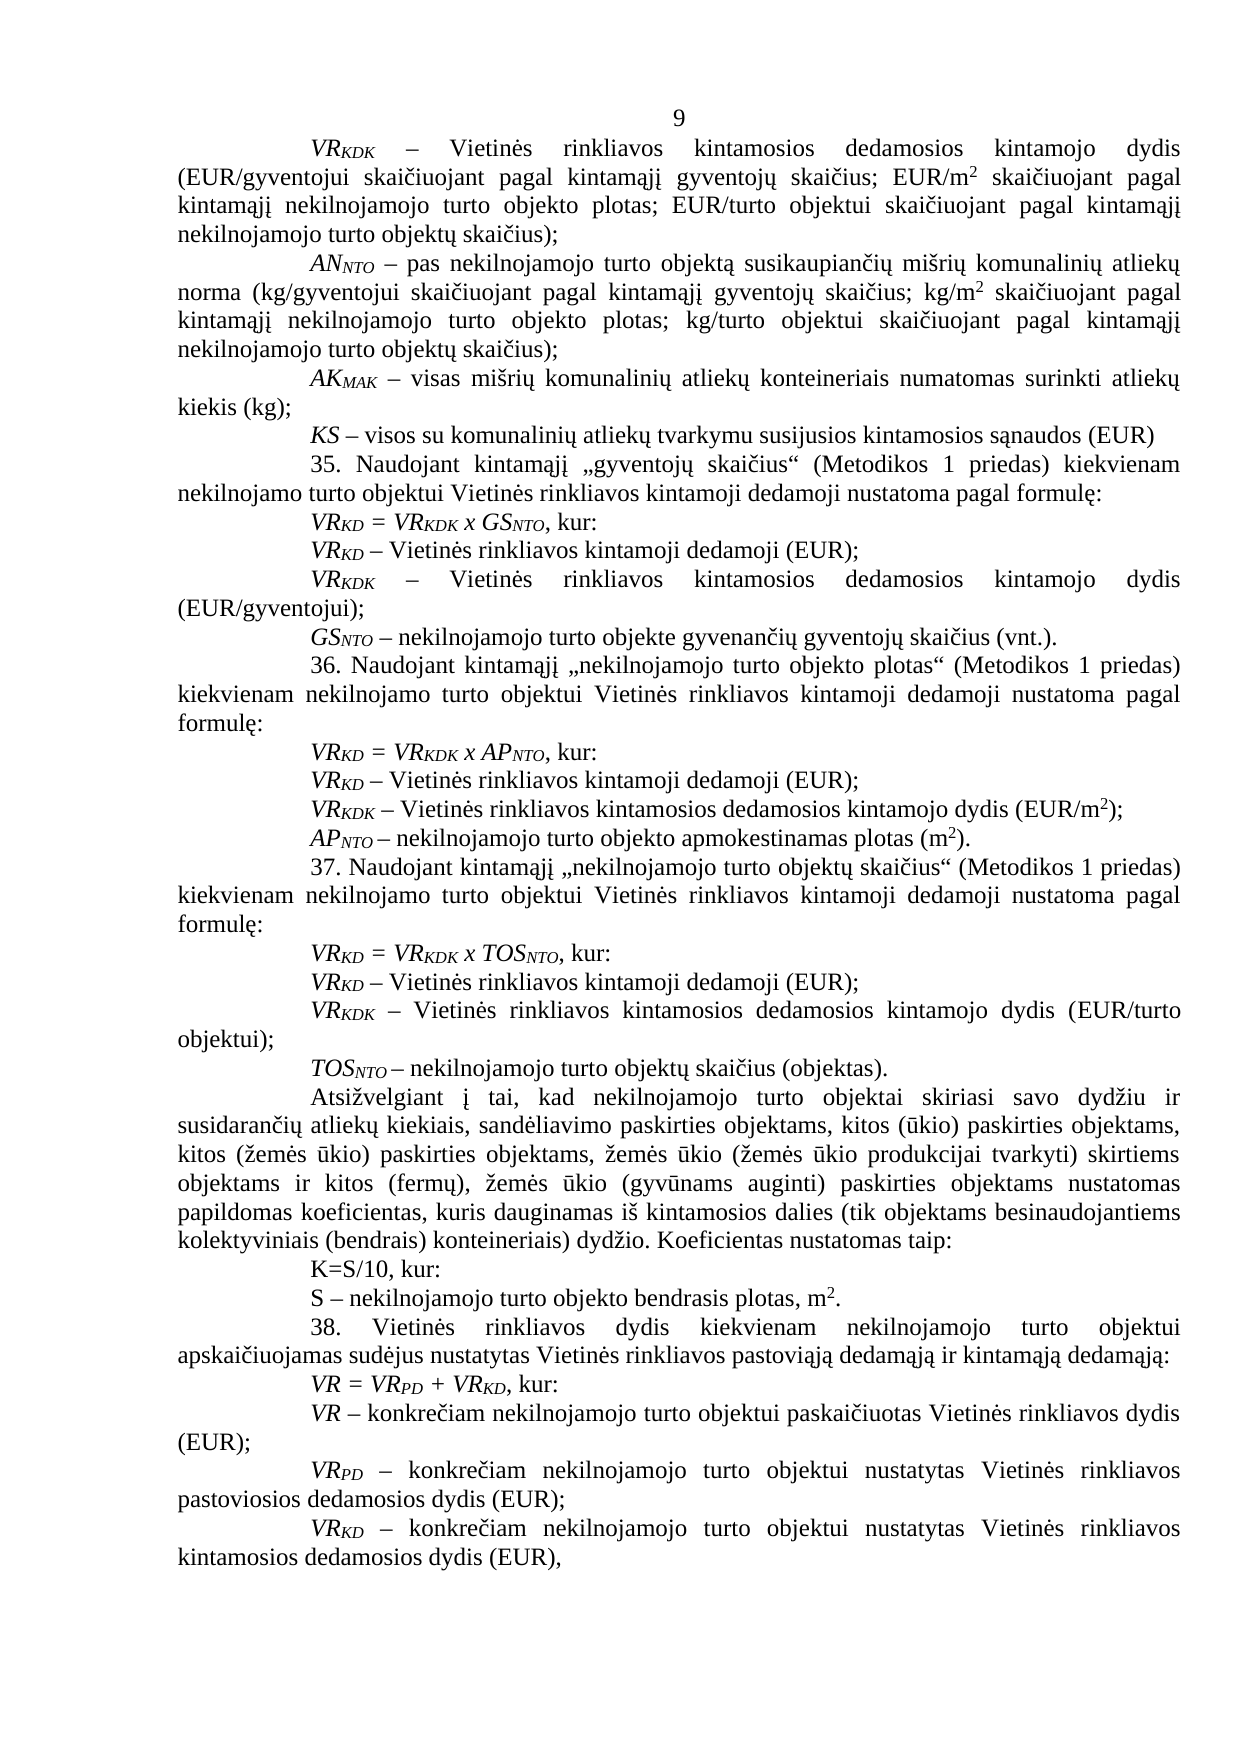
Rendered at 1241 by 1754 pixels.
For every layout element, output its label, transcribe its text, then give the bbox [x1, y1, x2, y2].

text Atsižvelgiant į tai, kad nekilnojamojo turto objektai skiriasi savo dydžiu ir susidarančių atliekų kiekiais, sandėliavimo paskirties objektams, kitos (ūkio) paskirties objektams, kitos (žemės ūkio) paskirties objektams, žemės ūkio (žemės ūkio produkcijai tvarkyti) skirtiems objektams ir kitos (fermų), žemės ūkio (gyvūnams auginti) paskirties objektams nustatomas papildomas koeficientas, kuris dauginamas iš kintamosios dalies (tik objektams besinaudojantiems kolektyviniais (bendrais) konteineriais) dydžio. Koeficientas nustatomas taip: [177, 1082, 1181, 1254]
text K=S/10, kur: [177, 1254, 1181, 1283]
text VRKD – Vietinės rinkliavos kintamoji dedamoji (EUR); [177, 765, 1181, 794]
text VRKD – Vietinės rinkliavos kintamoji dedamoji (EUR); [177, 535, 1181, 564]
text VRKD = VRKDK x TOSNTO, kur: [177, 938, 1181, 967]
text KS – visos su komunalinių atliekų tvarkymu susijusios kintamosios sąnaudos (EUR) [177, 420, 1181, 449]
text VR – konkrečiam nekilnojamojo turto objektui paskaičiuotas Vietinės rinkliavos dydis (EUR); [177, 1398, 1181, 1455]
text TOSNTO – nekilnojamojo turto objektų skaičius (objektas). [177, 1053, 1181, 1082]
text VRKDK – Vietinės rinkliavos kintamosios dedamosios kintamojo dydis (EUR/m2); [177, 794, 1181, 823]
text VRKDK – Vietinės rinkliavos kintamosios dedamosios kintamojo dydis (EUR/turto objektui); [177, 995, 1181, 1053]
text GSNTO – nekilnojamojo turto objekte gyvenančių gyventojų skaičius (vnt.). [177, 622, 1181, 650]
text VRKD – Vietinės rinkliavos kintamoji dedamoji (EUR); [177, 967, 1181, 995]
text VR = VRPD + VRKD, kur: [177, 1369, 1181, 1398]
text VRKD = VRKDK x GSNTO, kur: [177, 507, 1181, 535]
text ANNTO – pas nekilnojamojo turto objektą susikaupiančių mišrių komunalinių atliekų norma (kg/gyventojui skaičiuojant pagal kintamąjį gyventojų skaičius; kg/m2 skaičiuojant pagal kintamąjį nekilnojamojo turto objekto plotas; kg/turto objektui skaičiuojant pagal kintamąjį nekilnojamojo turto objektų skaičius); [177, 248, 1181, 363]
text 37. Naudojant kintamąjį „nekilnojamojo turto objektų skaičius“ (Metodikos 1 priedas) kiekvienam nekilnojamo turto objektui Vietinės rinkliavos kintamoji dedamoji nustatoma pagal formulę: [177, 852, 1181, 938]
text AKMAK – visas mišrių komunalinių atliekų konteineriais numatomas surinkti atliekų kiekis (kg); [177, 363, 1181, 420]
text VRKDK – Vietinės rinkliavos kintamosios dedamosios kintamojo dydis (EUR/gyventojui); [177, 564, 1181, 622]
text 35. Naudojant kintamąjį „gyventojų skaičius“ (Metodikos 1 priedas) kiekvienam nekilnojamo turto objektui Vietinės rinkliavos kintamoji dedamoji nustatoma pagal formulę: [177, 449, 1181, 507]
text VRKDK – Vietinės rinkliavos kintamosios dedamosios kintamojo dydis (EUR/gyventojui skaičiuojant pagal kintamąjį gyventojų skaičius; EUR/m2 skaičiuojant pagal kintamąjį nekilnojamojo turto objekto plotas; EUR/turto objektui skaičiuojant pagal kintamąjį nekilnojamojo turto objektų skaičius); [177, 133, 1181, 248]
text APNTO – nekilnojamojo turto objekto apmokestinamas plotas (m2). [177, 823, 1181, 852]
text S – nekilnojamojo turto objekto bendrasis plotas, m2. [177, 1283, 1181, 1312]
text VRPD – konkrečiam nekilnojamojo turto objektui nustatytas Vietinės rinkliavos pastoviosios dedamosios dydis (EUR); [177, 1455, 1181, 1513]
text VRKD = VRKDK x APNTO, kur: [177, 737, 1181, 765]
text VRKD – konkrečiam nekilnojamojo turto objektui nustatytas Vietinės rinkliavos kintamosios dedamosios dydis (EUR), [177, 1513, 1181, 1570]
text 38. Vietinės rinkliavos dydis kiekvienam nekilnojamojo turto objektui apskaičiuojamas sudėjus nustatytas Vietinės rinkliavos pastoviąją dedamąją ir kintamąją dedamąją: [177, 1312, 1181, 1369]
text 36. Naudojant kintamąjį „nekilnojamojo turto objekto plotas“ (Metodikos 1 priedas) kiekvienam nekilnojamo turto objektui Vietinės rinkliavos kintamoji dedamoji nustatoma pagal formulę: [177, 650, 1181, 737]
